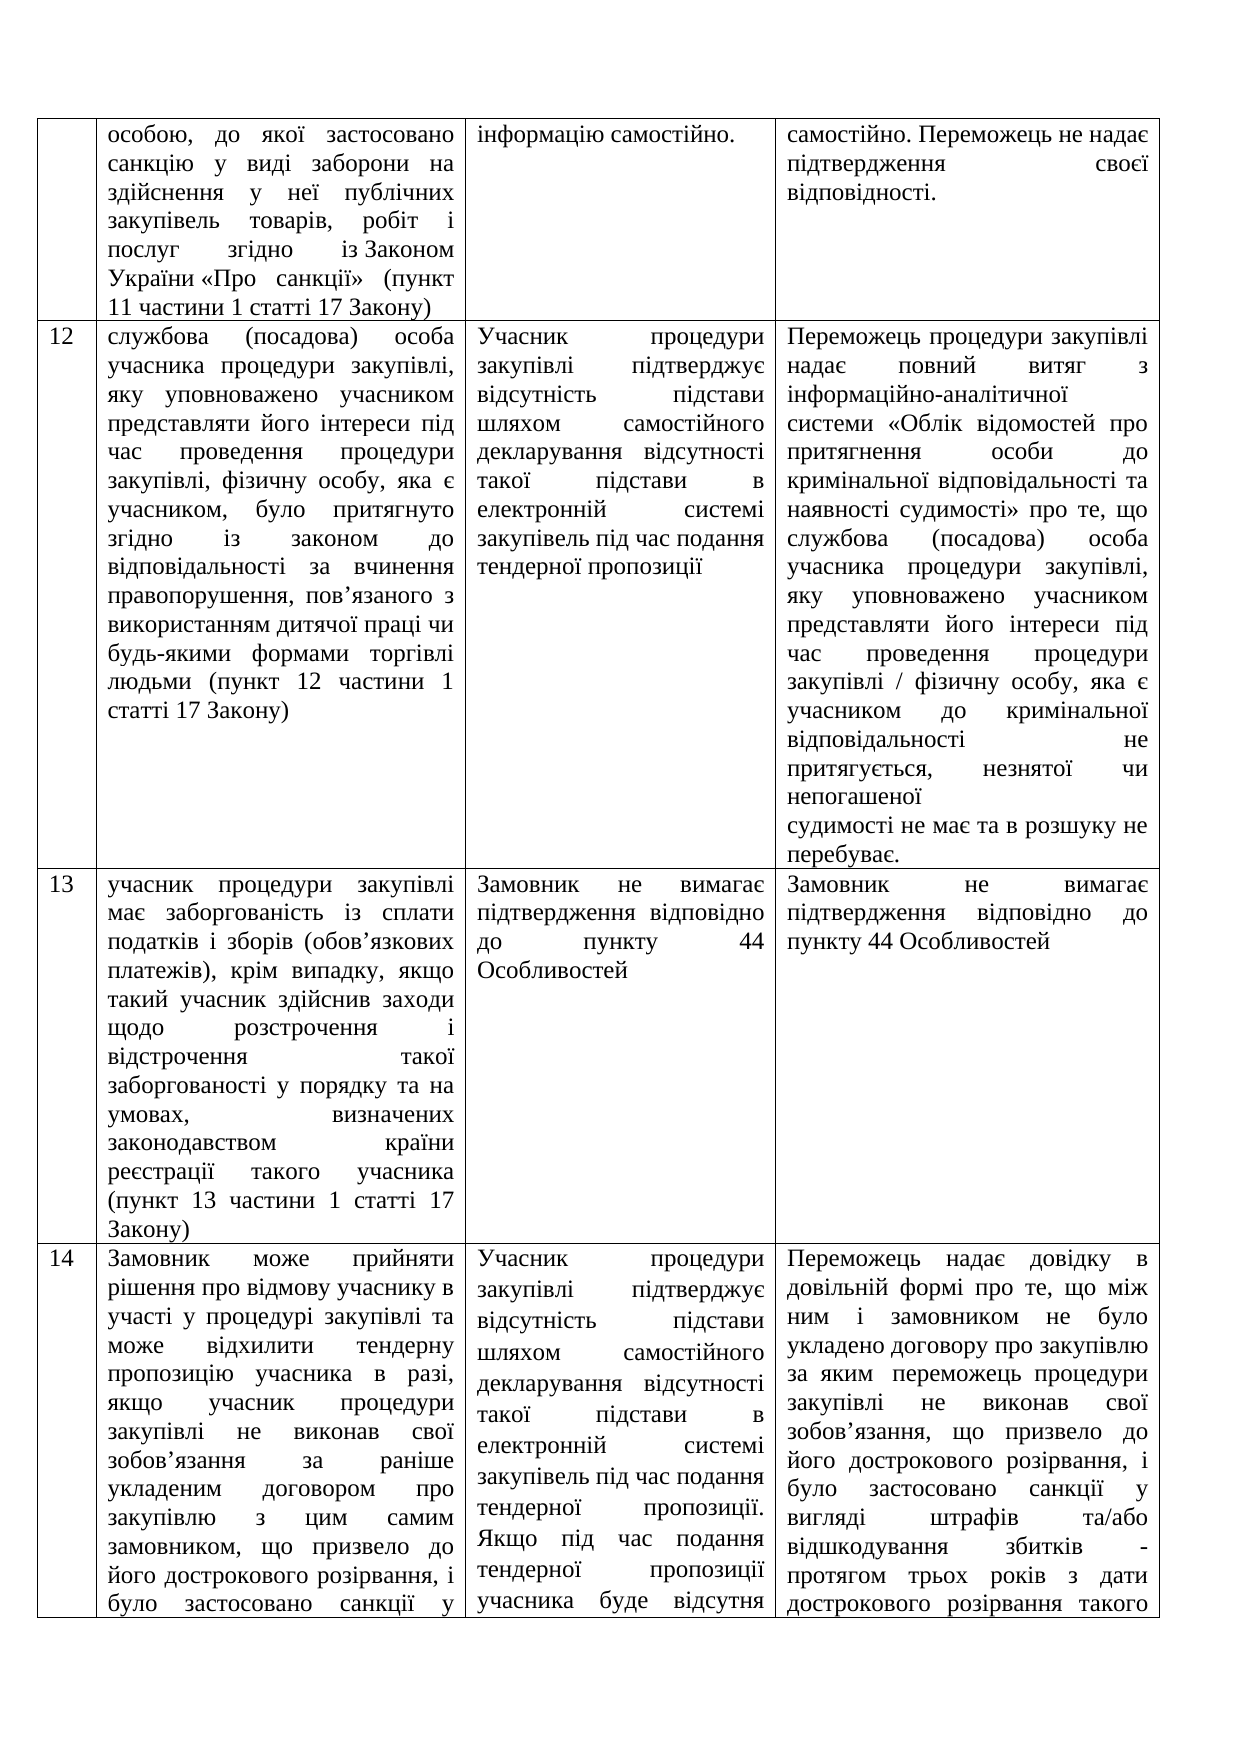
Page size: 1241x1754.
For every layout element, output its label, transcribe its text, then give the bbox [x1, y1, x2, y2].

table_cell Замовник не вимагає підтвердження відповідно до пункту 44 Особливостей [466, 869, 775, 1242]
table_cell Учасник процедури закупівлі підтверджує відсутність підстави шляхом самостійного декларування відсутності такої підстави в електронній системі закупівель під час подання тендерної пропозиції [466, 321, 775, 868]
table_cell самостійно. Переможець не надає підтвердження своєї відповідності. [776, 119, 1159, 320]
table_cell 13 [38, 869, 96, 1242]
table_cell інформацію самостійно. [466, 119, 775, 320]
table_cell службова (посадова) особа учасника процедури закупівлі, яку уповноважено учасником представляти його інтереси під час проведення процедури закупівлі, фізичну особу, яка є учасником, було притягнуто згідно із законом до відповідальності за вчинення правопорушення, пов’язаного з використанням дитячої праці чи будь-якими формами торгівлі людьми (пункт 12 частини 1 статті 17 Закону) [97, 321, 465, 868]
table_cell Замовник не вимагає підтвердження відповідно до пункту 44 Особливостей [776, 869, 1159, 1242]
table_cell учасник процедури закупівлі має заборгованість із сплати податків і зборів (обов’язкових платежів), крім випадку, якщо такий учасник здійснив заходи щодо розстрочення і відстрочення такої заборгованості у порядку та на умовах, визначених законодавством країни реєстрації такого учасника (пункт 13 частини 1 статті 17 Закону) [97, 869, 465, 1242]
table_cell Переможець процедури закупівлі надає повний витяг з інформаційно-аналітичної системи «Облік відомостей про притягнення особи до кримінальної відповідальності та наявності судимості» про те, що службова (посадова) особа учасника процедури закупівлі, яку уповноважено учасником представляти його інтереси під час проведення процедури закупівлі / фізичну особу, яка є учасником до кримінальної відповідальності не притягується, незнятої чи непогашеної судимості не має та в розшуку не перебуває. [776, 321, 1159, 868]
table_cell 12 [38, 321, 96, 868]
table_cell Переможець надає довідку в довільній формі про те, що між ним і замовником не було укладено договору про закупівлю за яким переможець процедури закупівлі не виконав свої зобов’язання, що призвело до його дострокового розірвання, і було застосовано санкції у вигляді штрафів та/або відшкодування збитків - протягом трьох років з дати дострокового розірвання такого [776, 1244, 1159, 1617]
table_cell Учасник процедури закупівлі підтверджує відсутність підстави шляхом самостійного декларування відсутності такої підстави в електронній системі закупівель під час подання тендерної пропозиції. Якщо під час подання тендерної пропозиції учасника буде відсутня [466, 1244, 775, 1617]
table_cell 14 [38, 1244, 96, 1617]
table_cell особою, до якої застосовано санкцію у виді заборони на здійснення у неї публічних закупівель товарів, робіт і послуг згідно із Законом України «Про санкції» (пункт 11 частини 1 статті 17 Закону) [97, 119, 465, 320]
table_cell [38, 119, 96, 320]
